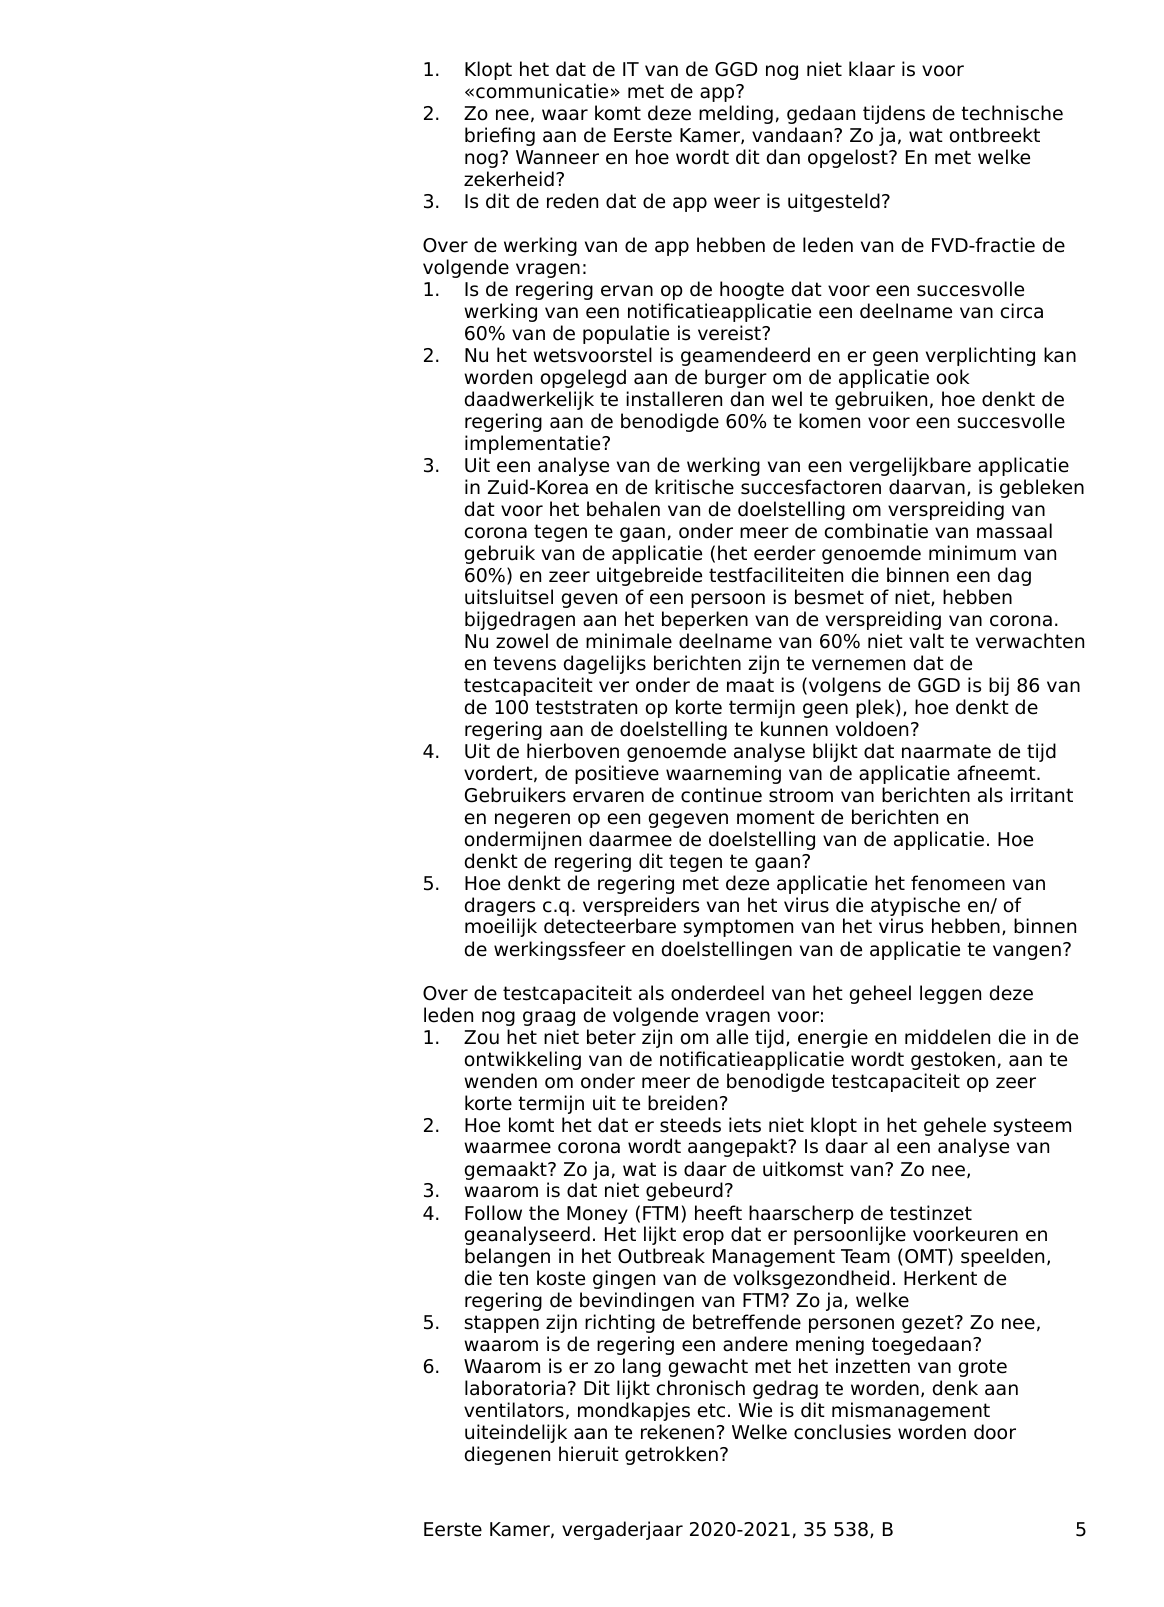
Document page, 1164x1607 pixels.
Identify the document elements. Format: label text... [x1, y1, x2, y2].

text 4. Uit de hierboven genoemde analyse blijkt dat naarmate de tijd vordert, de positieve waarneming van de applicatie afneemt. Gebruikers ervaren de continue stroom van berichten als irritant en negeren op een gegeven moment de berichten en ondermijnen daarmee de doelstelling van de applicatie. Hoe denkt de regering dit tegen te gaan? [422, 741, 1087, 872]
text 1. Is de regering ervan op de hoogte dat voor een succesvolle werking van een notificatieapplicatie een deelname van circa 60% van de populatie is vereist? [422, 279, 1087, 345]
text 3. waarom is dat niet gebeurd? [422, 1180, 1087, 1202]
text 2. Zo nee, waar komt deze melding, gedaan tijdens de technische briefing aan de Eerste Kamer, vandaan? Zo ja, wat ontbreekt nog? Wanneer en hoe wordt dit dan opgelost? En met welke zekerheid? [422, 103, 1087, 191]
text 1. Zou het niet beter zijn om alle tijd, energie en middelen die in de ontwikkeling van de notificatieapplicatie wordt gestoken, aan te wenden om onder meer de benodigde testcapaciteit op zeer korte termijn uit te breiden? [422, 1027, 1087, 1114]
text 3. Uit een analyse van de werking van een vergelijkbare applicatie in Zuid-Korea en de kritische succesfactoren daarvan, is gebleken dat voor het behalen van de doelstelling om verspreiding van corona tegen te gaan, onder meer de combinatie van massaal gebruik van de applicatie (het eerder genoemde minimum van 60%) en zeer uitgebreide testfaciliteiten die binnen een dag uitsluitsel geven of een persoon is besmet of niet, hebben bijgedragen aan het beperken van de verspreiding van corona. Nu zowel de minimale deelname van 60% niet valt te verwachten en tevens dagelijks berichten zijn te vernemen dat de testcapaciteit ver onder de maat is (volgens de GGD is bij 86 van de 100 teststraten op korte termijn geen plek), hoe denkt de regering aan de doelstelling te kunnen voldoen? [422, 455, 1087, 741]
text 5. stappen zijn richting de betreffende personen gezet? Zo nee, waarom is de regering een andere mening toegedaan? [422, 1312, 1087, 1356]
text 4. Follow the Money (FTM) heeft haarscherp de testinzet geanalyseerd. Het lijkt erop dat er persoonlijke voorkeuren en belangen in het Outbreak Management Team (OMT) speelden, die ten koste gingen van de volksgezondheid. Herkent de regering de bevindingen van FTM? Zo ja, welke [422, 1202, 1087, 1312]
text 2. Hoe komt het dat er steeds iets niet klopt in het gehele systeem waarmee corona wordt aangepakt? Is daar al een analyse van gemaakt? Zo ja, wat is daar de uitkomst van? Zo nee, [422, 1114, 1087, 1180]
text Over de werking van de app hebben de leden van de FVD-fractie de volgende vragen: [422, 235, 1087, 279]
text Over de testcapaciteit als onderdeel van het geheel leggen deze leden nog graag de volgende vragen voor: [422, 983, 1087, 1027]
text 1. Klopt het dat de IT van de GGD nog niet klaar is voor «communicatie» met de app? [422, 59, 1087, 103]
text 6. Waarom is er zo lang gewacht met het inzetten van grote laboratoria? Dit lijkt chronisch gedrag te worden, denk aan ventilators, mondkapjes etc. Wie is dit mismanagement uiteindelijk aan te rekenen? Welke conclusies worden door diegenen hieruit getrokken? [422, 1356, 1087, 1466]
text 2. Nu het wetsvoorstel is geamendeerd en er geen verplichting kan worden opgelegd aan de burger om de applicatie ook daadwerkelijk te installeren dan wel te gebruiken, hoe denkt de regering aan de benodigde 60% te komen voor een succesvolle implementatie? [422, 345, 1087, 455]
text 5. Hoe denkt de regering met deze applicatie het fenomeen van dragers c.q. verspreiders van het virus die atypische en/ of moeilijk detecteerbare symptomen van het virus hebben, binnen de werkingssfeer en doelstellingen van de applicatie te vangen? [422, 872, 1087, 960]
text 3. Is dit de reden dat de app weer is uitgesteld? [422, 191, 1087, 213]
